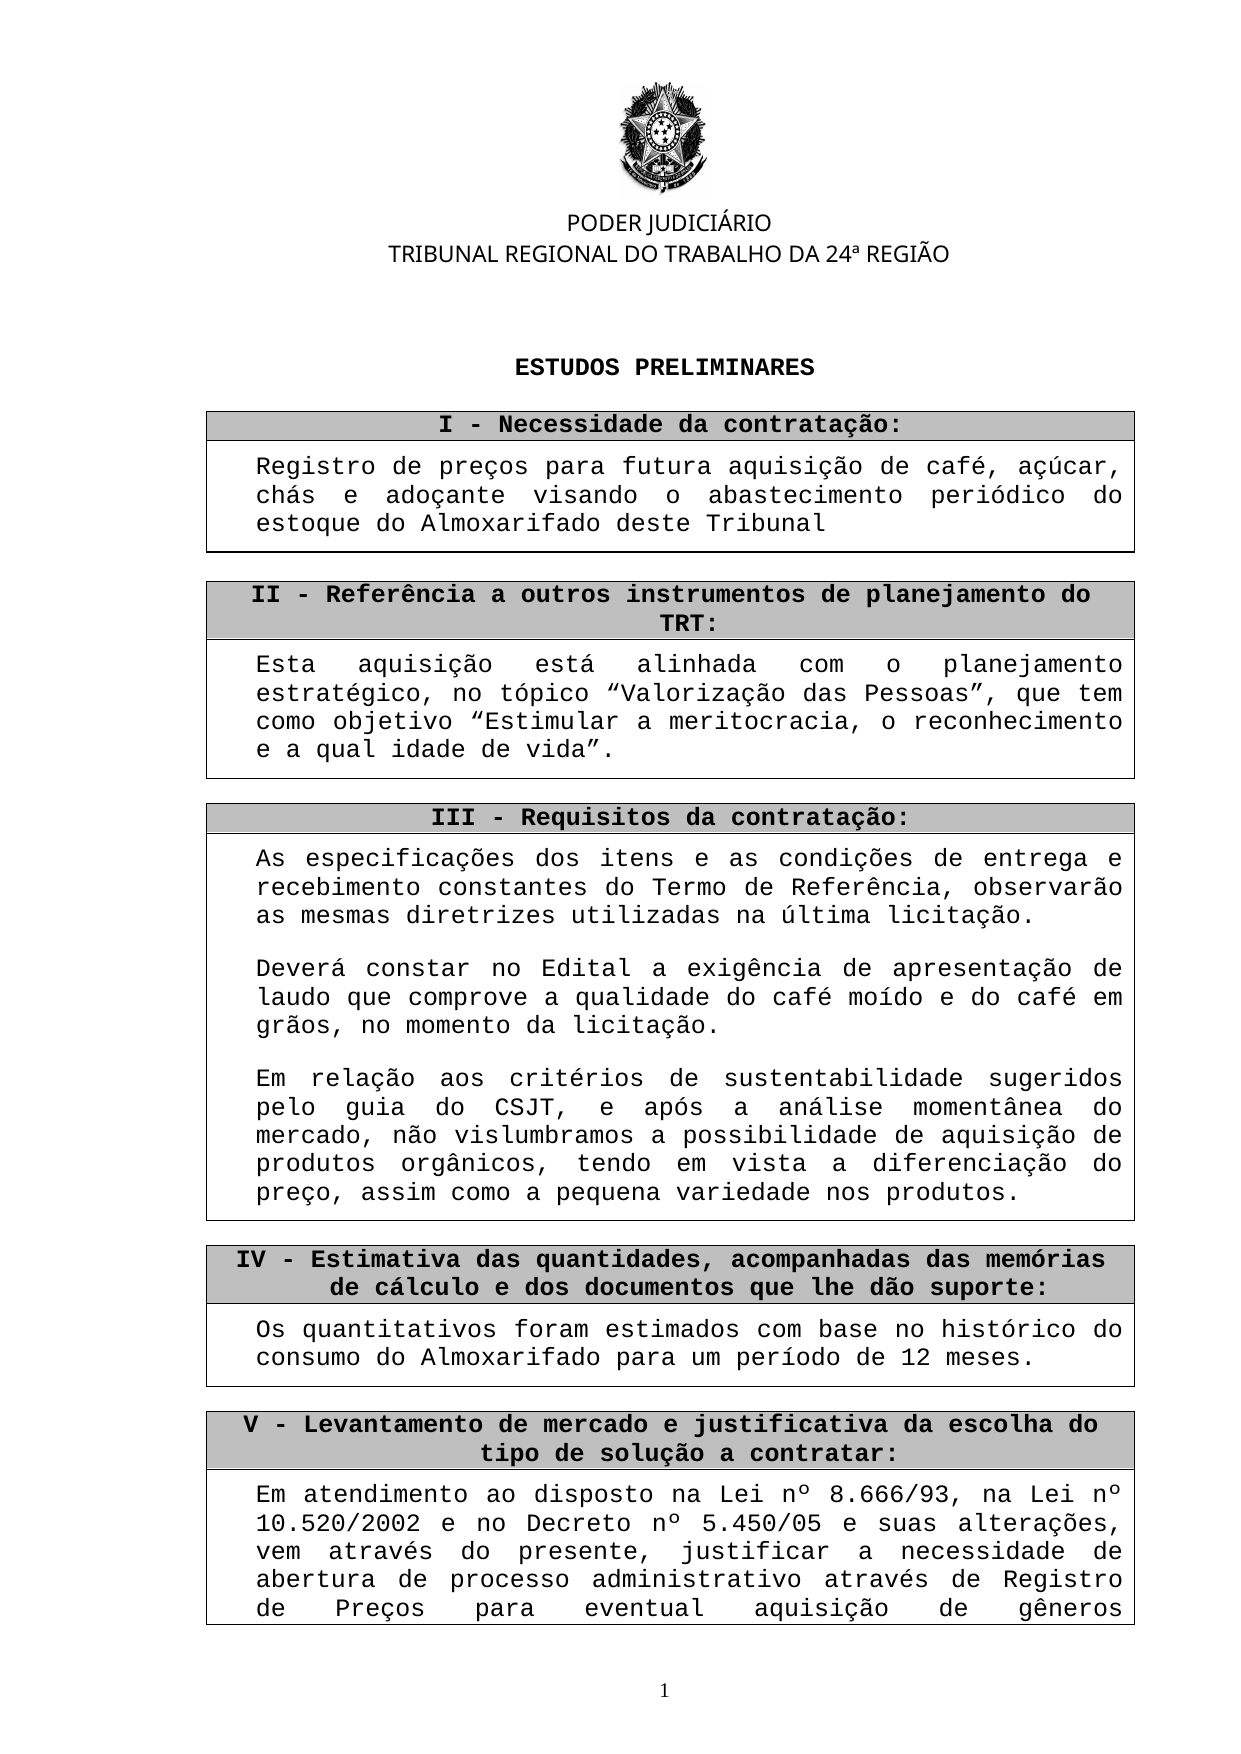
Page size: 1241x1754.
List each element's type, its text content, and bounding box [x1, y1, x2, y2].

table_header Referência a outros instrumentos de planejamento do TRT: [207, 582, 1134, 638]
table_cell Registro de preços para futura aquisição de café, açúcar, chás e adoçante visando o abastecimento periódico do estoque do Almoxarifado deste Tribunal [207, 441, 1134, 551]
table_header Levantamento de mercado e justificativa da escolha do tipo de solução a contratar: [207, 1412, 1134, 1468]
table_cell Em atendimento ao disposto na Lei nº 8.666/93, na Lei nº 10.520/2002 e no Decreto nº 5.450/05 e suas alterações, vem através do presente, justificar a necessidade de abertura de processo administrativo através de Registro de Preços para eventual aquisição de gêneros [207, 1470, 1134, 1624]
subtitle ESTUDOS PRELIMINARES [207, 354, 1122, 383]
table_cell Esta aquisição está alinhada com o planejamento estratégico, no tópico “Valorização das Pessoas”, que tem como objetivo “Estimular a meritocracia, o reconhecimento e a qual idade de vida”. [207, 640, 1134, 778]
table_header Necessidade da contratação: [207, 412, 1134, 440]
picture [618, 82, 711, 200]
table_header Estimativa das quantidades, acompanhadas das memórias de cálculo e dos documentos que lhe dão suporte: [207, 1246, 1134, 1303]
table_cell Os quantitativos foram estimados com base no histórico do consumo do Almoxarifado para um período de 12 meses. [207, 1304, 1134, 1386]
table_header Requisitos da contratação: [207, 804, 1134, 832]
table_cell As especificações dos itens e as condições de entrega e recebimento constantes do Termo de Referência, observarão as mesmas diretrizes utilizadas na última licitação. Deverá constar no Edital a exigência de apresentação de laudo que comprove a qualidade do café moído e do café em grãos, no momento da licitação. Em relação aos critérios de sustentabilidade sugeridos pelo guia do CSJT, e após a análise momentânea do mercado, não vislumbramos a possibilidade de aquisição de produtos orgânicos, tendo em vista a diferenciação do preço, assim como a pequena variedade nos produtos. [207, 834, 1134, 1220]
